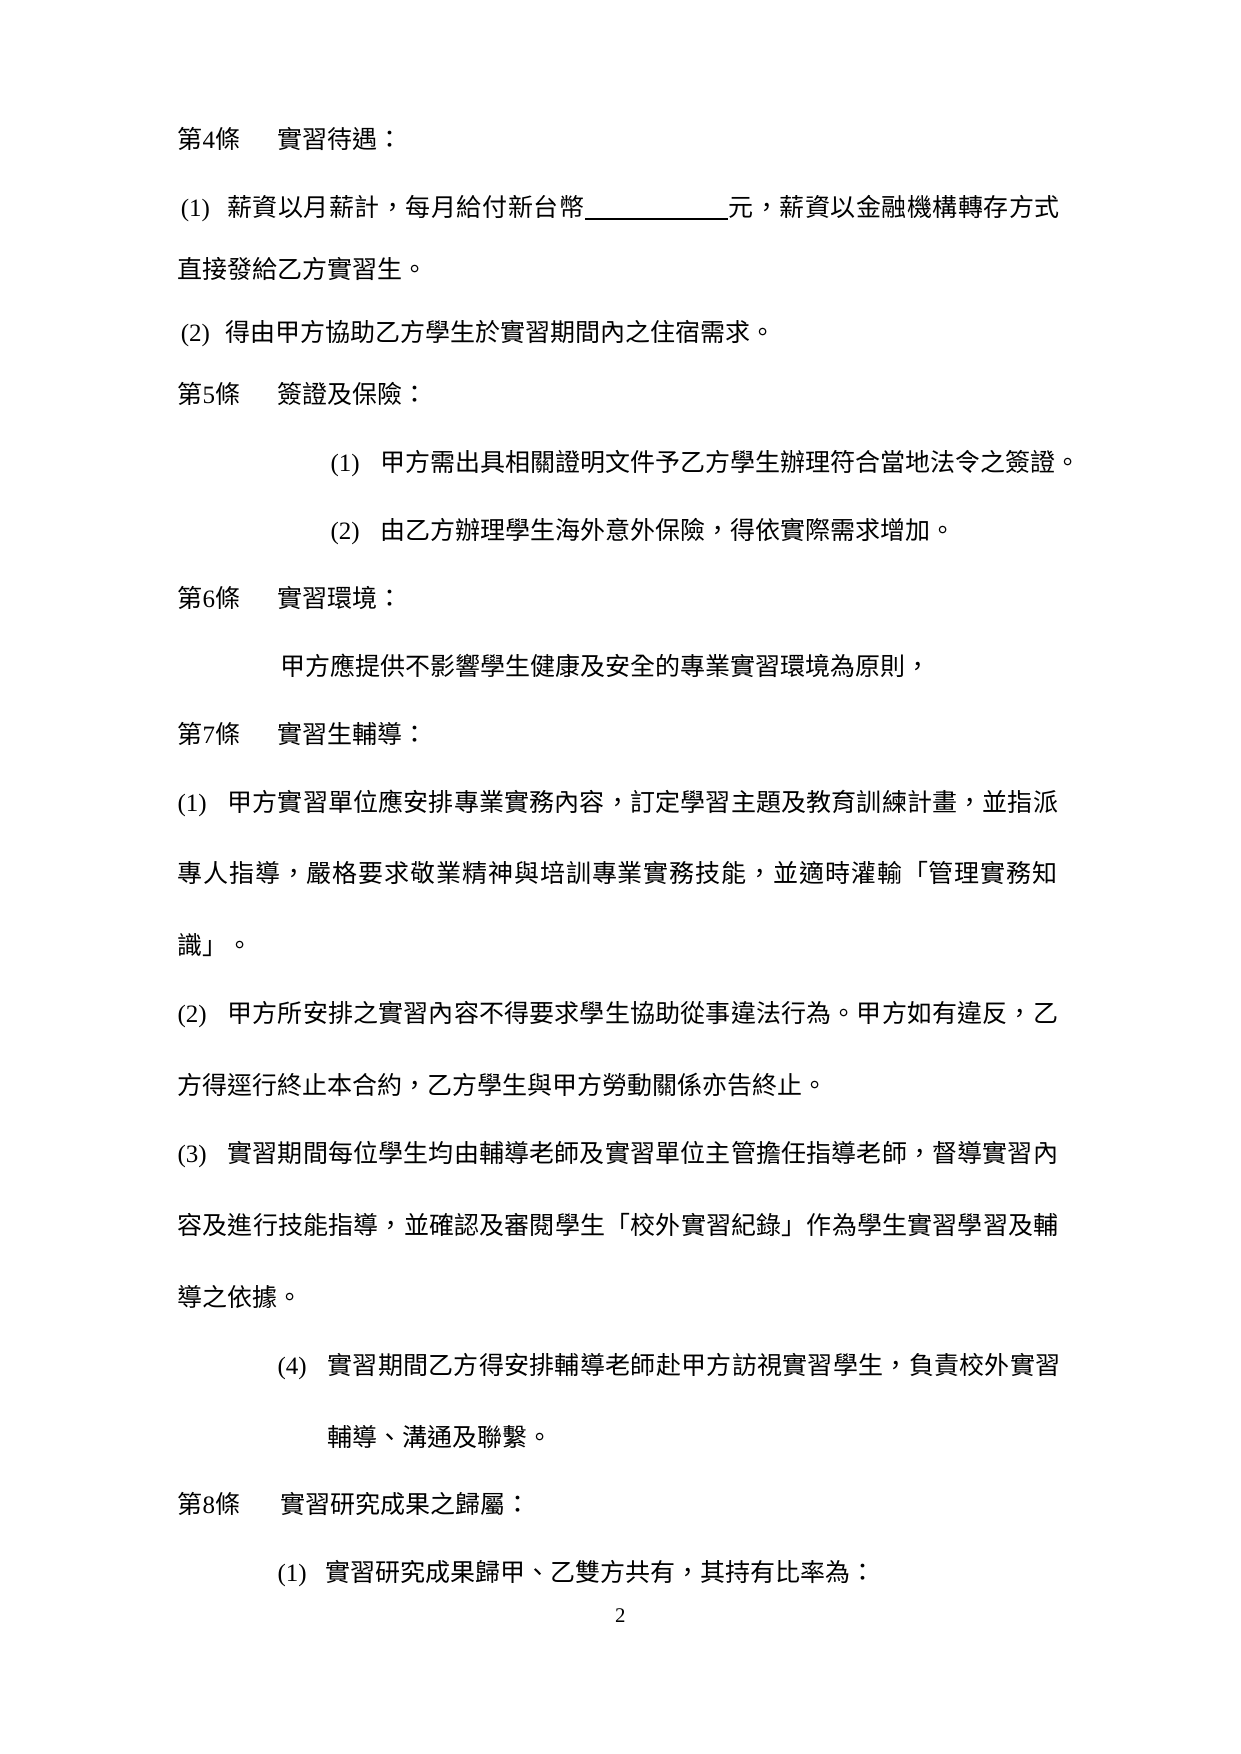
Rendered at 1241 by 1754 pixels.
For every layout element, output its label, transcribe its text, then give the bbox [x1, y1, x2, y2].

list 實習期間乙方得安排輔導老師赴甲方訪視實習學生，負責校外實習輔導、溝通及聯繫。 [277, 1322, 1063, 1456]
list 甲方實習單位應安排專業實務內容，訂定學習主題及教育訓練計畫，並指派專人指導，嚴格要求敬業精神與培訓專業實務技能，並適時灌輸「管理實務知識」。 [177, 758, 1060, 965]
text 甲方應提供不影響學生健康及安全的專業實習環境為原則， [281, 623, 1063, 685]
list 實習生輔導： [177, 691, 1063, 753]
list 甲方需出具相關證明文件予乙方學生辦理符合當地法令之簽證。 [330, 419, 1063, 481]
list 實習期間每位學生均由輔導老師及實習單位主管擔任指導老師，督導實習內容及進行技能指導，並確認及審閱學生「校外實習紀錄」作為學生實習學習及輔導之依據。 [177, 1110, 1060, 1316]
list 實習環境： [177, 555, 1063, 617]
list 簽證及保險： [177, 351, 1063, 413]
list 薪資以月薪計，每月給付新台幣 元，薪資以金融機構轉存方式直接發給乙方實習生。 [177, 163, 1060, 288]
list 甲方所安排之實習內容不得要求學生協助從事違法行為。甲方如有違反，乙方得逕行終止本合約，乙方學生與甲方勞動關係亦告終止。 [177, 970, 1060, 1104]
list 實習研究成果歸甲、乙雙方共有，其持有比率為： [277, 1529, 1063, 1592]
list 由乙方辦理學生海外意外保險，得依實際需求增加。 [330, 487, 1063, 549]
list 實習研究成果之歸屬： [177, 1461, 1063, 1524]
list 得由甲方協助乙方學生於實習期間內之住宿需求。 [177, 288, 1060, 351]
list 實習待遇： [177, 96, 1063, 158]
